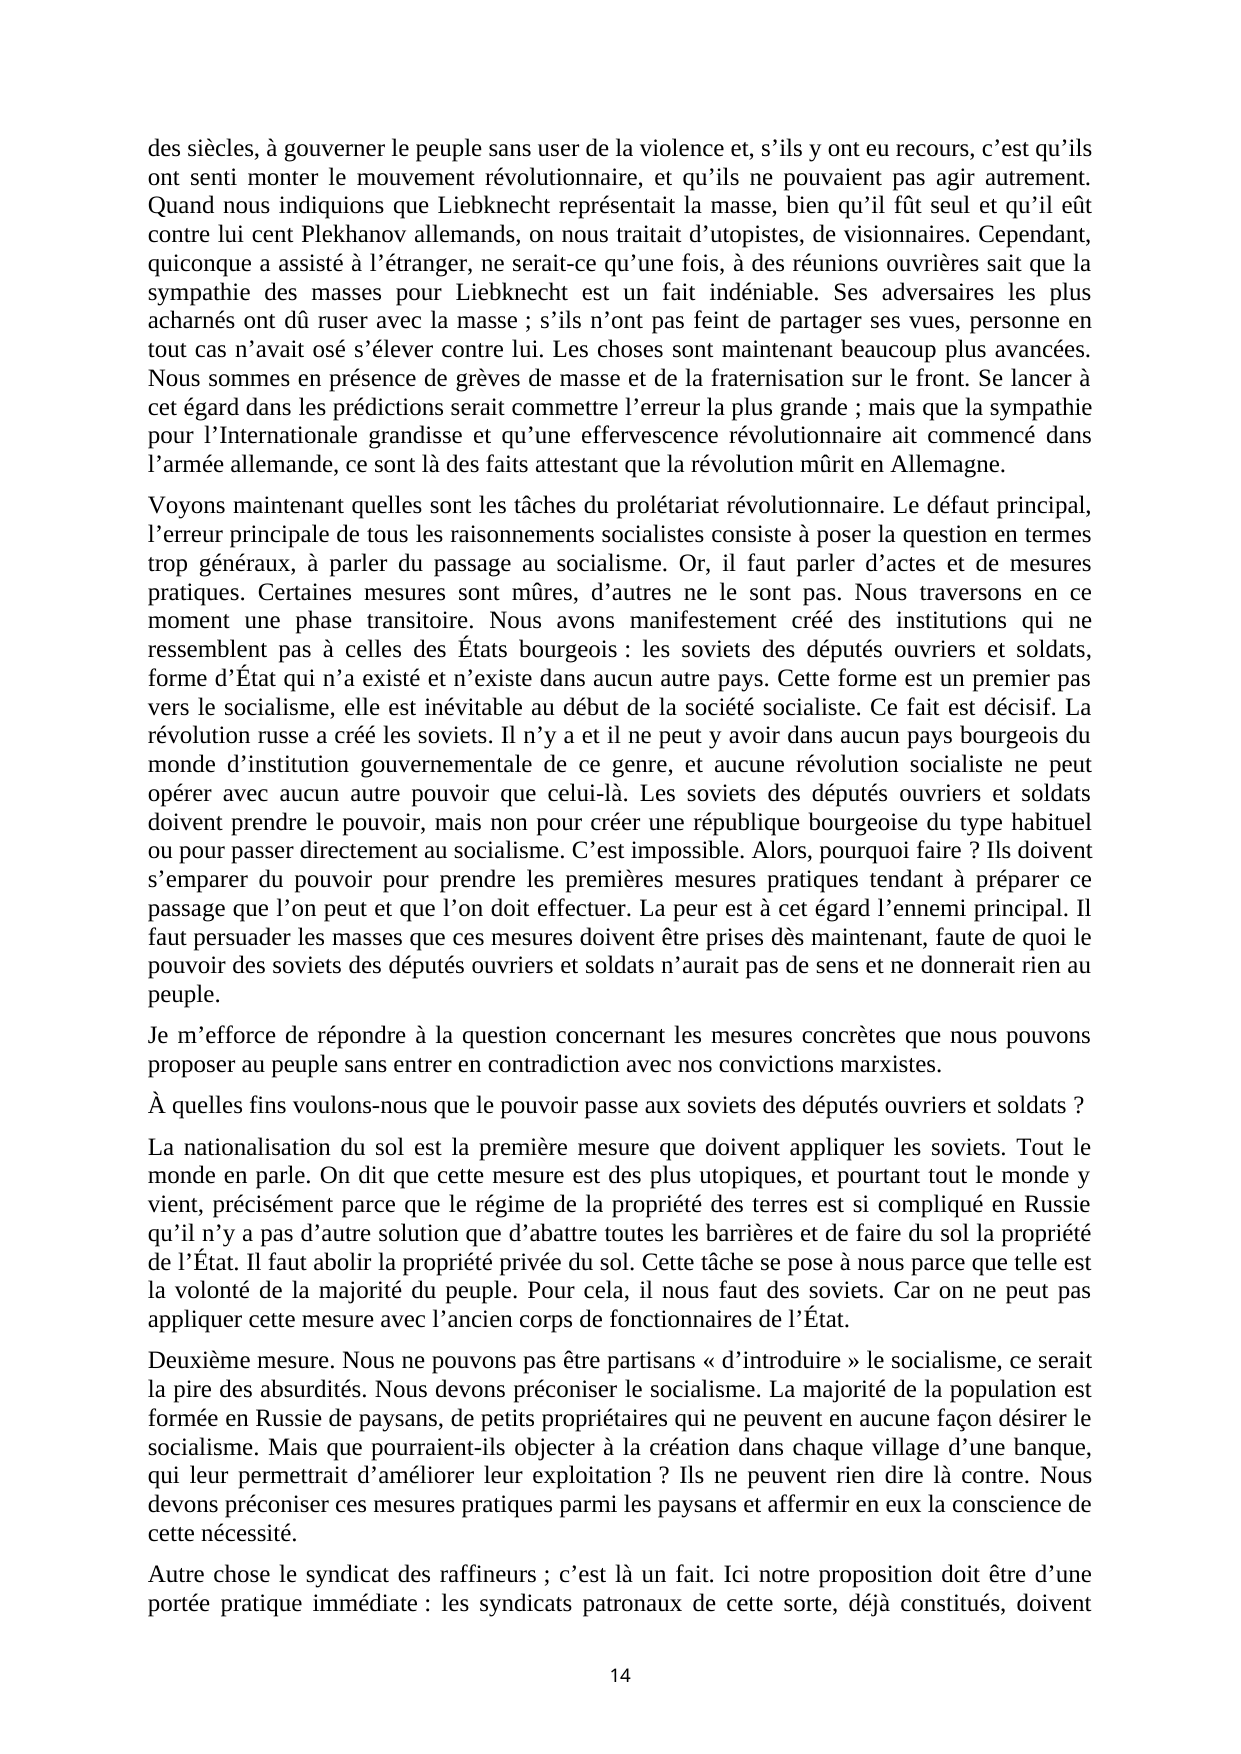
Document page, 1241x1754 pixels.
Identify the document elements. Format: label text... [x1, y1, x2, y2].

text La nationalisation du sol est la première mesure que doivent appliquer les soviets. Tout le monde en parle. On dit que cette mesure est des plus utopiques, et pourtant tout le monde y vient, précisément parce que le régime de la propriété des terres est si compliqué en Russie qu’il n’y a pas d’autre solution que d’abattre toutes les barrières et de faire du sol la propriété de l’État. Il faut abolir la propriété privée du sol. Cette tâche se pose à nous parce que telle est la volonté de la majorité du peuple. Pour cela, il nous faut des soviets. Car on ne peut pas appliquer cette mesure avec l’ancien corps de fonctionnaires de l’État. [148, 1132, 1093, 1333]
text Voyons maintenant quelles sont les tâches du prolétariat révolutionnaire. Le défaut principal, l’erreur principale de tous les raisonnements socialistes consiste à poser la question en termes trop généraux, à parler du passage au socialisme. Or, il faut parler d’actes et de mesures pratiques. Certaines mesures sont mûres, d’autres ne le sont pas. Nous traversons en ce moment une phase transitoire. Nous avons manifestement créé des institutions qui ne ressemblent pas à celles des États bourgeois : les soviets des députés ouvriers et soldats, forme d’État qui n’a existé et n’existe dans aucun autre pays. Cette forme est un premier pas vers le socialisme, elle est inévitable au début de la société socialiste. Ce fait est décisif. La révolution russe a créé les soviets. Il n’y a et il ne peut y avoir dans aucun pays bourgeois du monde d’institution gouvernementale de ce genre, et aucune révolution socialiste ne peut opérer avec aucun autre pouvoir que celui-là. Les soviets des députés ouvriers et soldats doivent prendre le pouvoir, mais non pour créer une république bourgeoise du type habituel ou pour passer directement au socialisme. C’est impossible. Alors, pourquoi faire ? Ils doivent s’emparer du pouvoir pour prendre les premières mesures pratiques tendant à préparer ce passage que l’on peut et que l’on doit effectuer. La peur est à cet égard l’ennemi principal. Il faut persuader les masses que ces mesures doivent être prises dès maintenant, faute de quoi le pouvoir des soviets des députés ouvriers et soldats n’aurait pas de sens et ne donnerait rien au peuple. [148, 490, 1093, 1008]
text Je m’efforce de répondre à la question concernant les mesures concrètes que nous pouvons proposer au peuple sans entrer en contradiction avec nos convictions marxistes. [148, 1020, 1093, 1078]
text des siècles, à gouverner le peuple sans user de la violence et, s’ils y ont eu recours, c’est qu’ils ont senti monter le mouvement révolutionnaire, et qu’ils ne pouvaient pas agir autrement. Quand nous indiquions que Liebknecht représentait la masse, bien qu’il fût seul et qu’il eût contre lui cent Plekhanov allemands, on nous traitait d’utopistes, de visionnaires. Cependant, quiconque a assisté à l’étranger, ne serait-ce qu’une fois, à des réunions ouvrières sait que la sympathie des masses pour Liebknecht est un fait indéniable. Ses adversaires les plus acharnés ont dû ruser avec la masse ; s’ils n’ont pas feint de partager ses vues, personne en tout cas n’avait osé s’élever contre lui. Les choses sont maintenant beaucoup plus avancées. Nous sommes en présence de grèves de masse et de la fraternisation sur le front. Se lancer à cet égard dans les prédictions serait commettre l’erreur la plus grande ; mais que la sympathie pour l’Internationale grandisse et qu’une effervescence révolutionnaire ait commencé dans l’armée allemande, ce sont là des faits attestant que la révolution mûrit en Allemagne. [148, 133, 1093, 478]
text Deuxième mesure. Nous ne pouvons pas être partisans « d’introduire » le socialisme, ce serait la pire des absurdités. Nous devons préconiser le socialisme. La majorité de la population est formée en Russie de paysans, de petits propriétaires qui ne peuvent en aucune façon désirer le socialisme. Mais que pourraient-ils objecter à la création dans chaque village d’une banque, qui leur permettrait d’améliorer leur exploitation ? Ils ne peuvent rien dire là contre. Nous devons préconiser ces mesures pratiques parmi les paysans et affermir en eux la conscience de cette nécessité. [148, 1345, 1093, 1547]
text Autre chose le syndicat des raffineurs ; c’est là un fait. Ici notre proposition doit être d’une portée pratique immédiate : les syndicats patronaux de cette sorte, déjà constitués, doivent [148, 1559, 1093, 1617]
text À quelles fins voulons-nous que le pouvoir passe aux soviets des députés ouvriers et soldats ? [148, 1090, 1093, 1119]
